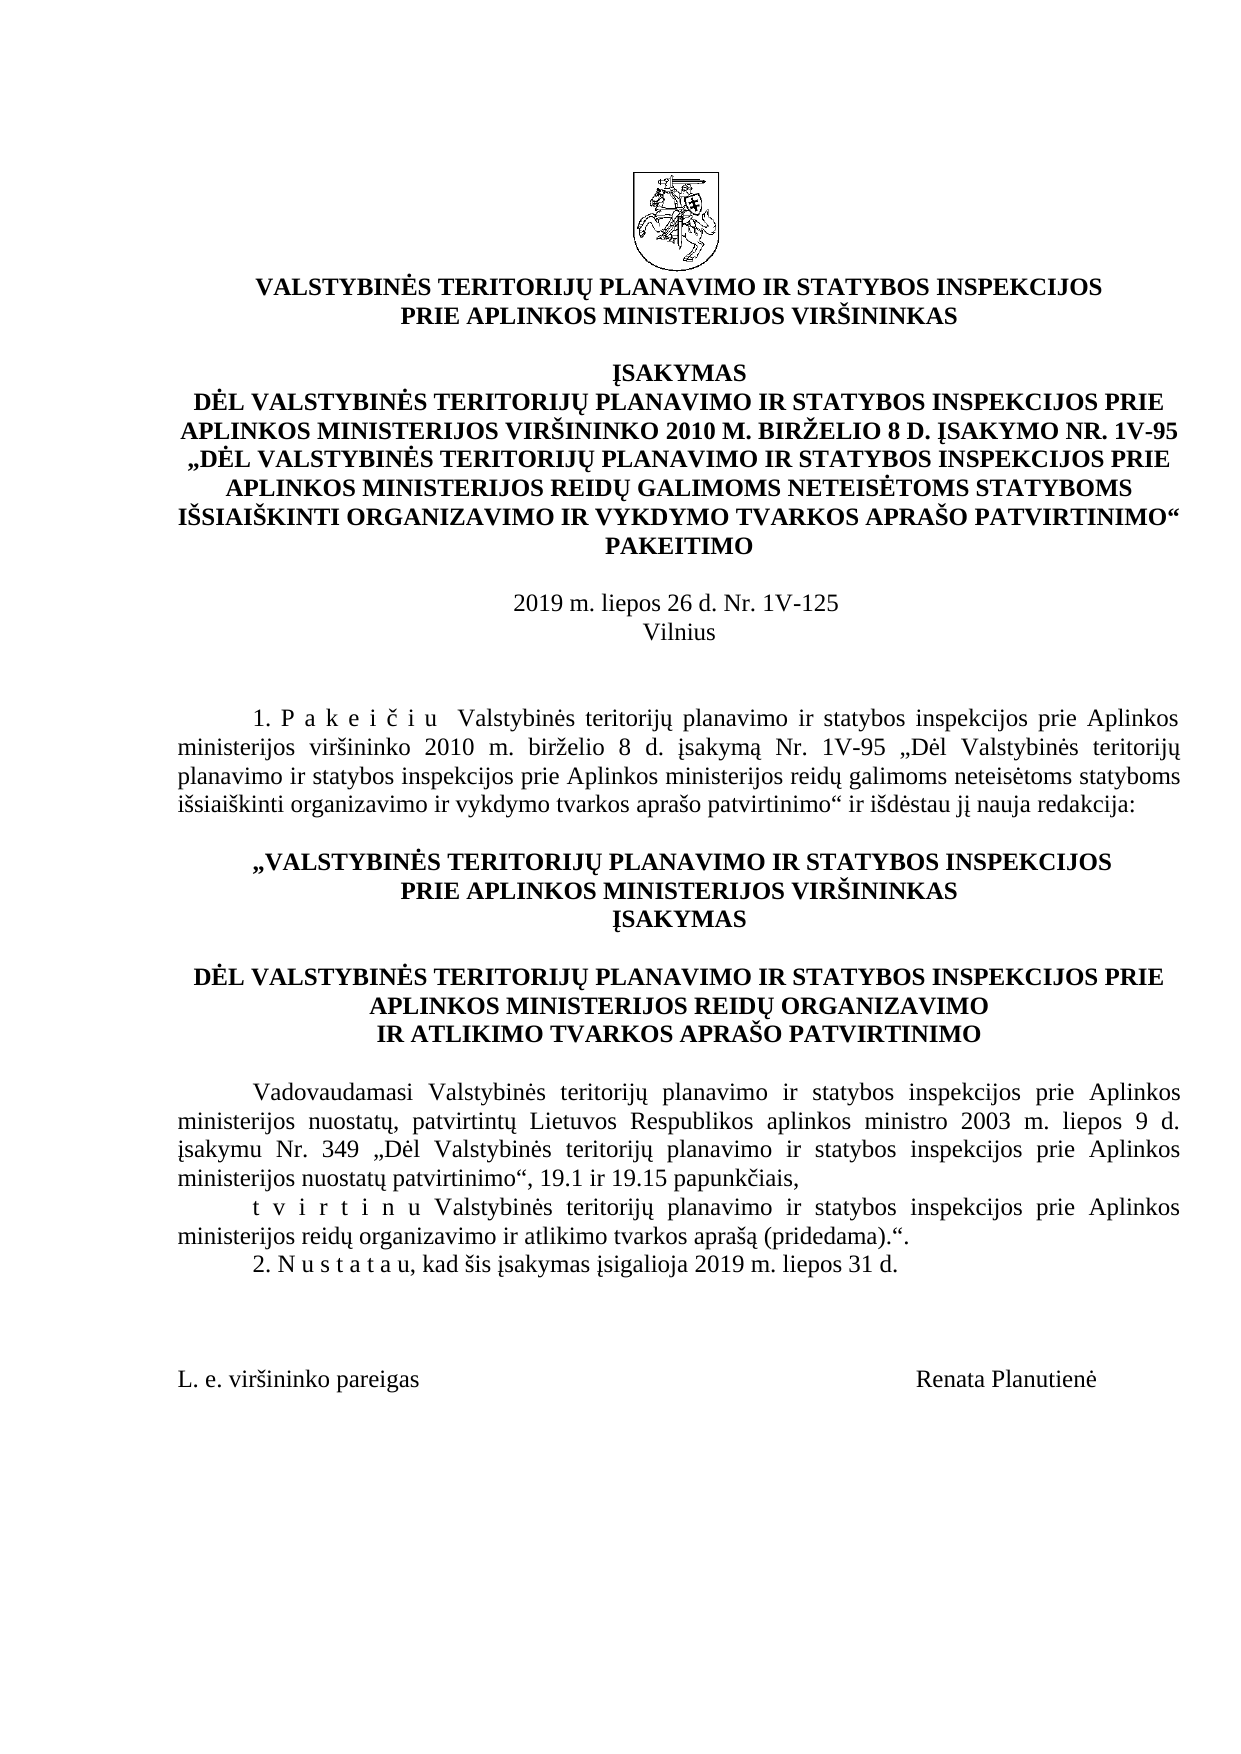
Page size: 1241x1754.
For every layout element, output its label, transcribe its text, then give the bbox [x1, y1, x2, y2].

text Vilnius [177, 617, 1181, 646]
text L. e. viršininko pareigas Renata Planutienė [177, 1364, 1177, 1393]
text t v i r t i n u Valstybinės teritorijų planavimo ir statybos inspekcijos prie Aplinkos ministerijos reidų organizavimo ir atlikimo tvarkos aprašą (pridedama).“. [177, 1192, 1181, 1249]
text valstybinės teritorijų planavimo ir statybos inspekcijos [177, 272, 1181, 301]
text prie aplinkos ministerijos viršininkas [177, 301, 1181, 329]
text IR ATLIKIMO TVARKOS APRAŠO PATVIRTINIMO [177, 1019, 1181, 1048]
text Vadovaudamasi Valstybinės teritorijų planavimo ir statybos inspekcijos prie Aplinkos ministerijos nuostatų, patvirtintų Lietuvos Respublikos aplinkos ministro 2003 m. liepos 9 d. įsakymu Nr. 349 „Dėl Valstybinės teritorijų planavimo ir statybos inspekcijos prie Aplinkos ministerijos nuostatų patvirtinimo“, 19.1 ir 19.15 papunkčiais, [177, 1077, 1181, 1192]
text ĮSAKYMAS [177, 358, 1181, 387]
text PRIE APLINKOS MINISTERIJOS VIRŠININKAS [177, 876, 1181, 904]
text DĖL VALSTYBINĖS TERITORIJŲ PLANAVIMO IR STATYBOS INSPEKCIJOS PRIE APLINKOS MINISTERIJOS REIDŲ ORGANIZAVIMO [177, 962, 1181, 1019]
text DĖL VALSTYBINĖS TERITORIJŲ PLANAVIMO IR STATYBOS INSPEKCIJOS PRIE APLINKOS MINISTERIJOS VIRŠININKO 2010 M. BIRŽELIO 8 D. ĮSAKYMO NR. 1V-95 „DĖL VALSTYBINĖS TERITORIJŲ PLANAVIMO IR STATYBOS INSPEKCIJOS PRIE APLINKOS MINISTERIJOS REIDŲ galimoms neteisėtoms statyboms išsiaiškinti ORGANIZAVIMO IR vykdymo TVARKOS APRAŠO PATVIRTINIMO“ PAKEITIMO [177, 387, 1181, 559]
text 1. P a k e i č i u Valstybinės teritorijų planavimo ir statybos inspekcijos prie Aplinkos ministerijos viršininko 2010 m. birželio 8 d. įsakymą Nr. 1V-95 „Dėl Valstybinės teritorijų planavimo ir statybos inspekcijos prie Aplinkos ministerijos reidų galimoms neteisėtoms statyboms išsiaiškinti organizavimo ir vykdymo tvarkos aprašo patvirtinimo“ ir išdėstau jį nauja redakcija: [177, 703, 1181, 818]
text 2019 m. liepos 26 d. Nr. 1V-125 [177, 588, 1181, 617]
text 2. N u s t a t a u, kad šis įsakymas įsigalioja 2019 m. liepos 31 d. [177, 1249, 1181, 1278]
text ĮSAKYMAS [177, 904, 1181, 933]
text „VALSTYBINĖS TERITORIJŲ PLANAVIMO IR STATYBOS INSPEKCIJOS [177, 847, 1181, 876]
